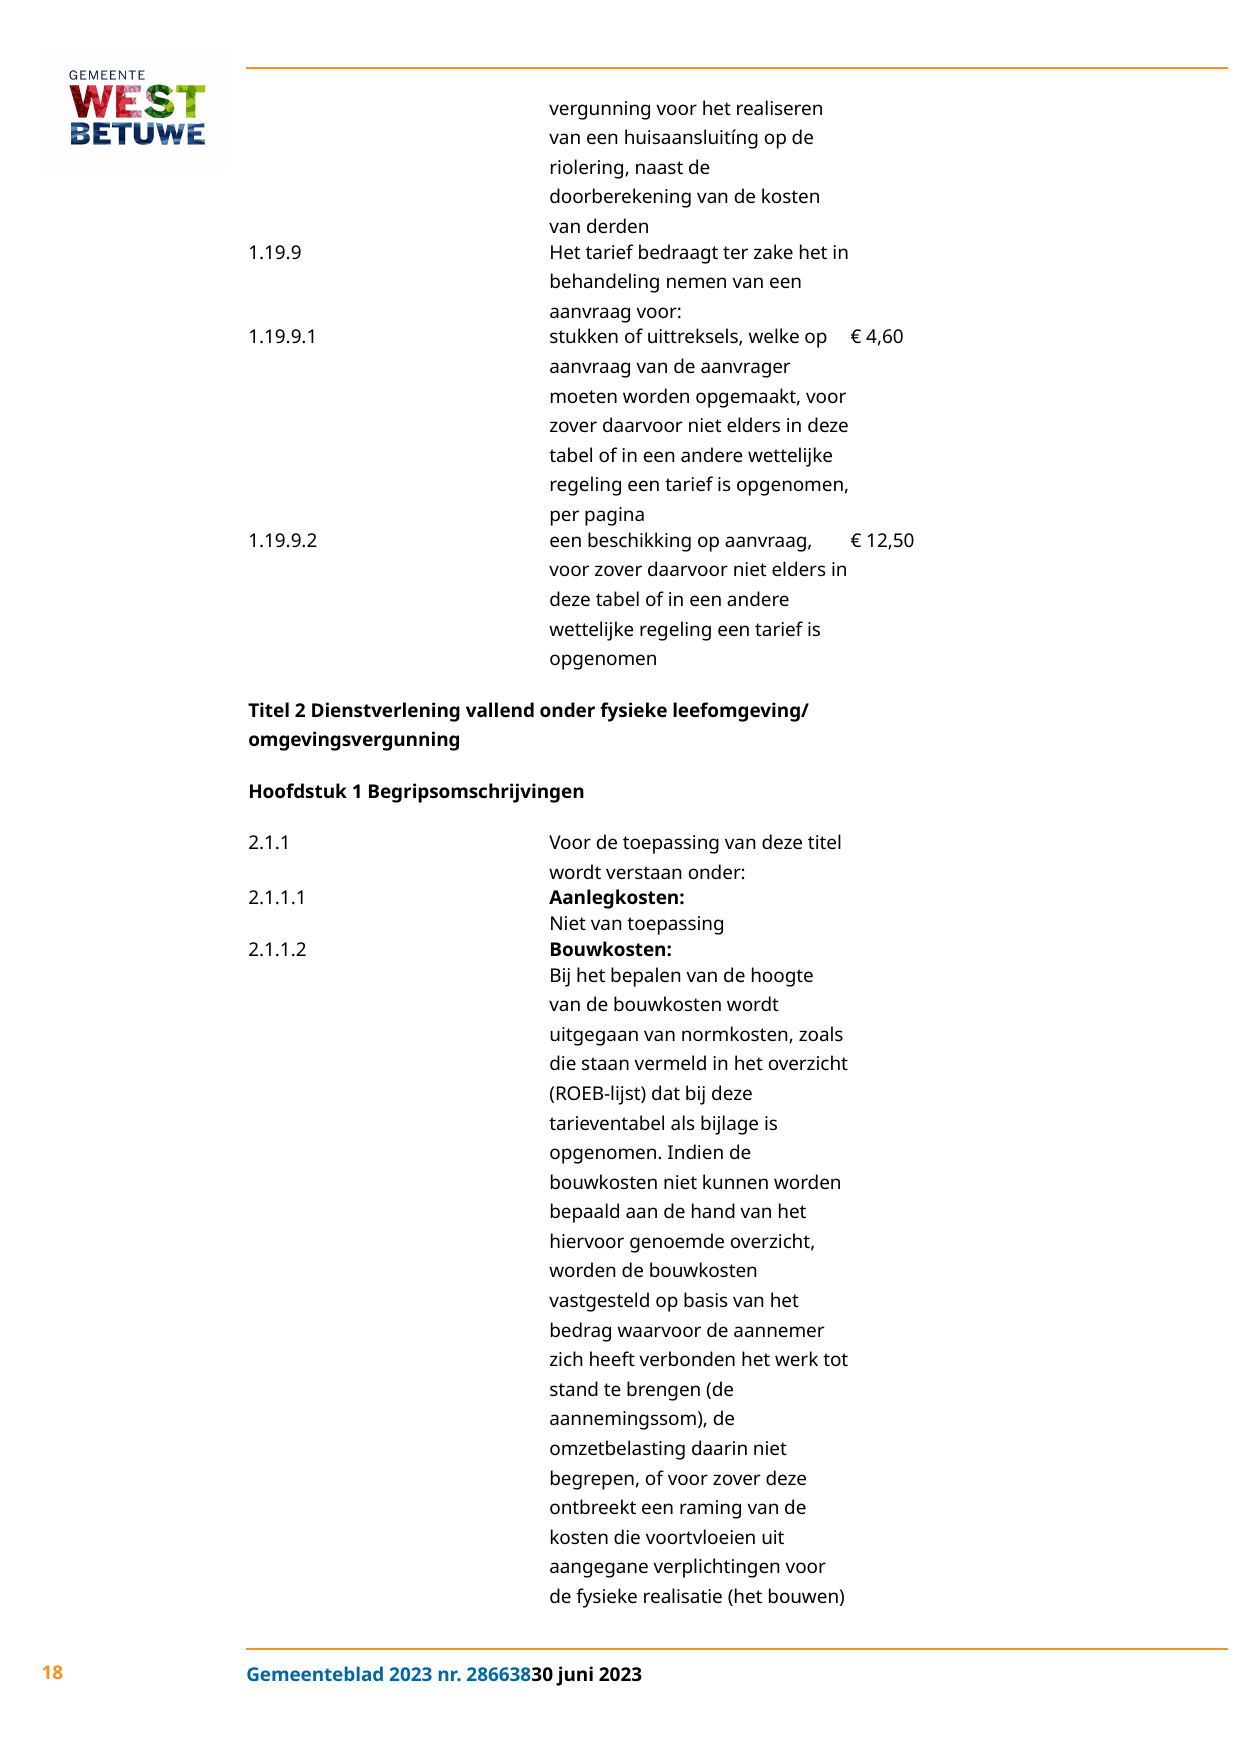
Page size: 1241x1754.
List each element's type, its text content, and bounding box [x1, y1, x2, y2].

table_cell [549, 752, 850, 778]
table_cell [850, 697, 1152, 752]
table_cell 2.1.1.1 [248, 885, 549, 910]
table_cell [850, 671, 1152, 697]
table_cell [850, 95, 1152, 239]
table_cell een beschikking op aanvraag, voor zover daarvoor niet elders in deze tabel of in een andere wettelijke regeling een tarief is opgenomen [549, 527, 850, 671]
table_cell [248, 910, 549, 936]
table_cell Het tarief bedraagt ter zake het in behandeling nemen van een aanvraag voor: [549, 239, 850, 324]
picture [41, 47, 231, 172]
table_cell [850, 910, 1152, 936]
table_cell [549, 671, 850, 697]
table_cell € 4,60 [850, 324, 1152, 527]
table_cell [248, 95, 549, 239]
table_cell [850, 239, 1152, 324]
table_cell 1.19.9 [248, 239, 549, 324]
table_cell Niet van toepassing [549, 910, 850, 936]
table_cell [850, 936, 1152, 962]
table_cell 2.1.1.2 [248, 936, 549, 962]
table_cell [248, 804, 549, 829]
table_cell [850, 962, 1152, 1609]
table_cell [850, 752, 1152, 778]
table_cell [248, 752, 549, 778]
table_cell [850, 804, 1152, 829]
table_cell 1.19.9.2 [248, 527, 549, 671]
table_cell [850, 885, 1152, 910]
table_cell Hoofdstuk 1 Begripsomschrijvingen [248, 778, 850, 803]
table_cell [549, 804, 850, 829]
table_cell [248, 671, 549, 697]
table_cell Bij het bepalen van de hoogte van de bouwkosten wordt uitgegaan van normkosten, zoals die staan vermeld in het overzicht (ROEB-lijst) dat bij deze tarieventabel als bijlage is opgenomen. Indien de bouwkosten niet kunnen worden bepaald aan de hand van het hiervoor genoemde overzicht, worden de bouwkosten vastgesteld op basis van het bedrag waarvoor de aannemer zich heeft verbonden het werk tot stand te brengen (de aannemingssom), de omzetbelasting daarin niet begrepen, of voor zover deze ontbreekt een raming van de kosten die voortvloeien uit aangegane verplichtingen voor de fysieke realisatie (het bouwen) [549, 962, 850, 1609]
table_cell 2.1.1 [248, 829, 549, 884]
table_cell [850, 778, 1152, 803]
table_cell 1.19.9.1 [248, 324, 549, 527]
table_cell [248, 962, 549, 1609]
table_cell Aanlegkosten: [549, 885, 850, 910]
table_cell € 12,50 [850, 527, 1152, 671]
table_cell vergunning voor het realiseren van een huisaansluitíng op de riolering, naast de doorberekening van de kosten van derden [549, 95, 850, 239]
table_cell stukken of uittreksels, welke op aanvraag van de aanvrager moeten worden opgemaakt, voor zover daarvoor niet elders in deze tabel of in een andere wettelijke regeling een tarief is opgenomen, per pagina [549, 324, 850, 527]
table_cell Voor de toepassing van deze titel wordt verstaan onder: [549, 829, 850, 884]
table_cell [850, 829, 1152, 884]
table_cell Bouwkosten: [549, 936, 850, 962]
table_cell Titel 2 Dienstverlening vallend onder fysieke leefomgeving/ omgevingsvergunning [248, 697, 850, 752]
